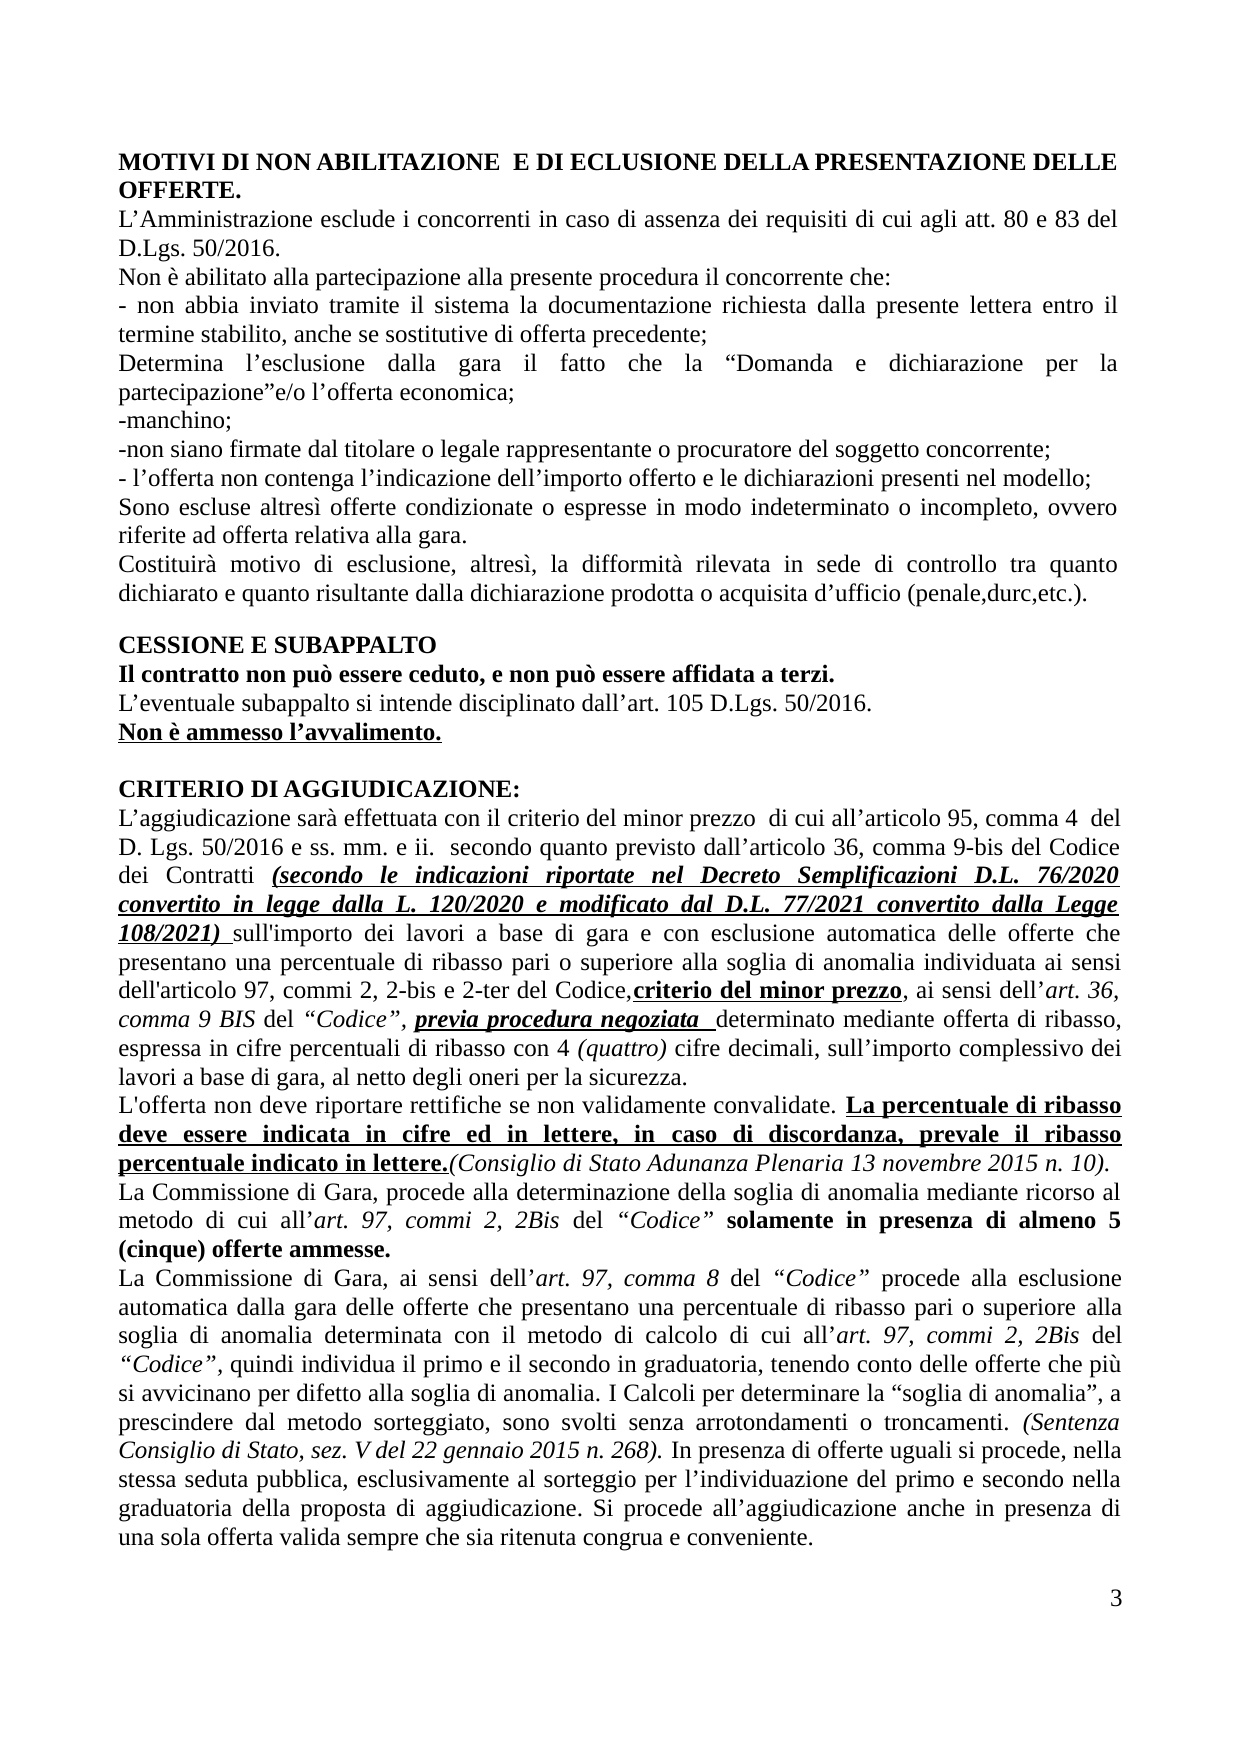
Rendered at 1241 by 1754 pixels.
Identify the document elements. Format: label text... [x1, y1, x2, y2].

text - non abbia inviato tramite il sistema la documentazione richiesta dalla presente lettera entro il termine stabilito, anche se sostitutive di offerta precedente; [118, 291, 1119, 348]
text CRITERIO DI AGGIUDICAZIONE: [118, 774, 1122, 803]
text L'offerta non deve riportare rettifiche se non validamente convalidate. La percentuale di ribasso deve essere indicata in cifre ed in lettere, in caso di discordanza, prevale il ribasso [118, 1091, 1122, 1144]
text Non è ammesso l’avvalimento. [118, 717, 1119, 746]
text -manchino; [118, 406, 1119, 434]
text -non siano firmate dal titolare o legale rappresentante o procuratore del soggetto concorrente; [118, 434, 1119, 463]
text La Commissione di Gara, procede alla determinazione della soglia di anomalia mediante ricorso al metodo di cui all’art. 97, commi 2, 2Bis del “Codice” solamente in presenza di almeno 5 (cinque) offerte ammesse. [118, 1177, 1122, 1263]
text Sono escluse altresì offerte condizionate o espresse in modo indeterminato o incompleto, ovvero riferite ad offerta relativa alla gara. [118, 492, 1119, 549]
text Il contratto non può essere ceduto, e non può essere affidata a terzi. [118, 659, 1119, 688]
text Determina l’esclusione dalla gara il fatto che la “Domanda e dichiarazione per la partecipazione”e/o l’offerta economica; [118, 348, 1119, 406]
text Non è abilitato alla partecipazione alla presente procedura il concorrente che: [118, 262, 1119, 291]
text Costituirà motivo di esclusione, altresì, la difformità rilevata in sede di controllo tra quanto dichiarato e quanto risultante dalla dichiarazione prodotta o acquisita d’ufficio (penale,durc,etc.). [118, 549, 1119, 607]
text MOTIVI DI NON ABILITAZIONE E DI ECLUSIONE DELLA PRESENTAZIONE DELLE OFFERTE. [118, 147, 1119, 204]
text - l’offerta non contenga l’indicazione dell’importo offerto e le dichiarazioni presenti nel modello; [118, 463, 1119, 492]
text CESSIONE E SUBAPPALTO [118, 631, 1119, 659]
text L’aggiudicazione sarà effettuata con il criterio del minor prezzo di cui all’articolo 95, comma 4 del D. Lgs. 50/2016 e ss. mm. e ii. secondo quanto previsto dall’articolo 36, comma 9-bis del Codice dei Contratti (secondo le indicazioni riportate nel Decreto Semplificazioni D.L. 76/2020 convertito in legge dalla L. 120/2020 e modificato dal D.L. 77/2021 convertito dalla Legge 108/2021) sull'importo dei lavori a base di gara e con esclusione automatica delle offerte che presentano una percentuale di ribasso pari o superiore alla soglia di anomalia individuata ai sensi dell'articolo 97, commi 2, 2-bis e 2-ter del Codice,criterio del minor prezzo, ai sensi dell’art. 36, comma 9 BIS del “Codice”, previa procedura negoziata determinato mediante offerta di ribasso, espressa in cifre percentuali di ribasso con 4 (quattro) cifre decimali, sull’importo complessivo dei lavori a base di gara, al netto degli oneri per la sicurezza. [118, 803, 1122, 1091]
text L’eventuale subappalto si intende disciplinato dall’art. 105 D.Lgs. 50/2016. [118, 688, 1119, 717]
text La Commissione di Gara, ai sensi dell’art. 97, comma 8 del “Codice” procede alla esclusione automatica dalla gara delle offerte che presentano una percentuale di ribasso pari o superiore alla soglia di anomalia determinata con il metodo di calcolo di cui all’art. 97, commi 2, 2Bis del “Codice”, quindi individua il primo e il secondo in graduatoria, tenendo conto delle offerte che più si avvicinano per difetto alla soglia di anomalia. I Calcoli per determinare la “soglia di anomalia”, a prescindere dal metodo sorteggiato, sono svolti senza arrotondamenti o troncamenti. (Sentenza Consiglio di Stato, sez. V del 22 gennaio 2015 n. 268). In presenza di offerte uguali si procede, nella stessa seduta pubblica, esclusivamente al sorteggio per l’individuazione del primo e secondo nella graduatoria della proposta di aggiudicazione. Si procede all’aggiudicazione anche in presenza di una sola offerta valida sempre che sia ritenuta congrua e conveniente. [118, 1263, 1122, 1551]
text L’Amministrazione esclude i concorrenti in caso di assenza dei requisiti di cui agli att. 80 e 83 del D.Lgs. 50/2016. [118, 204, 1119, 262]
text percentuale indicato in lettere.(Consiglio di Stato Adunanza Plenaria 13 novembre 2015 n. 10). [118, 1146, 1122, 1177]
